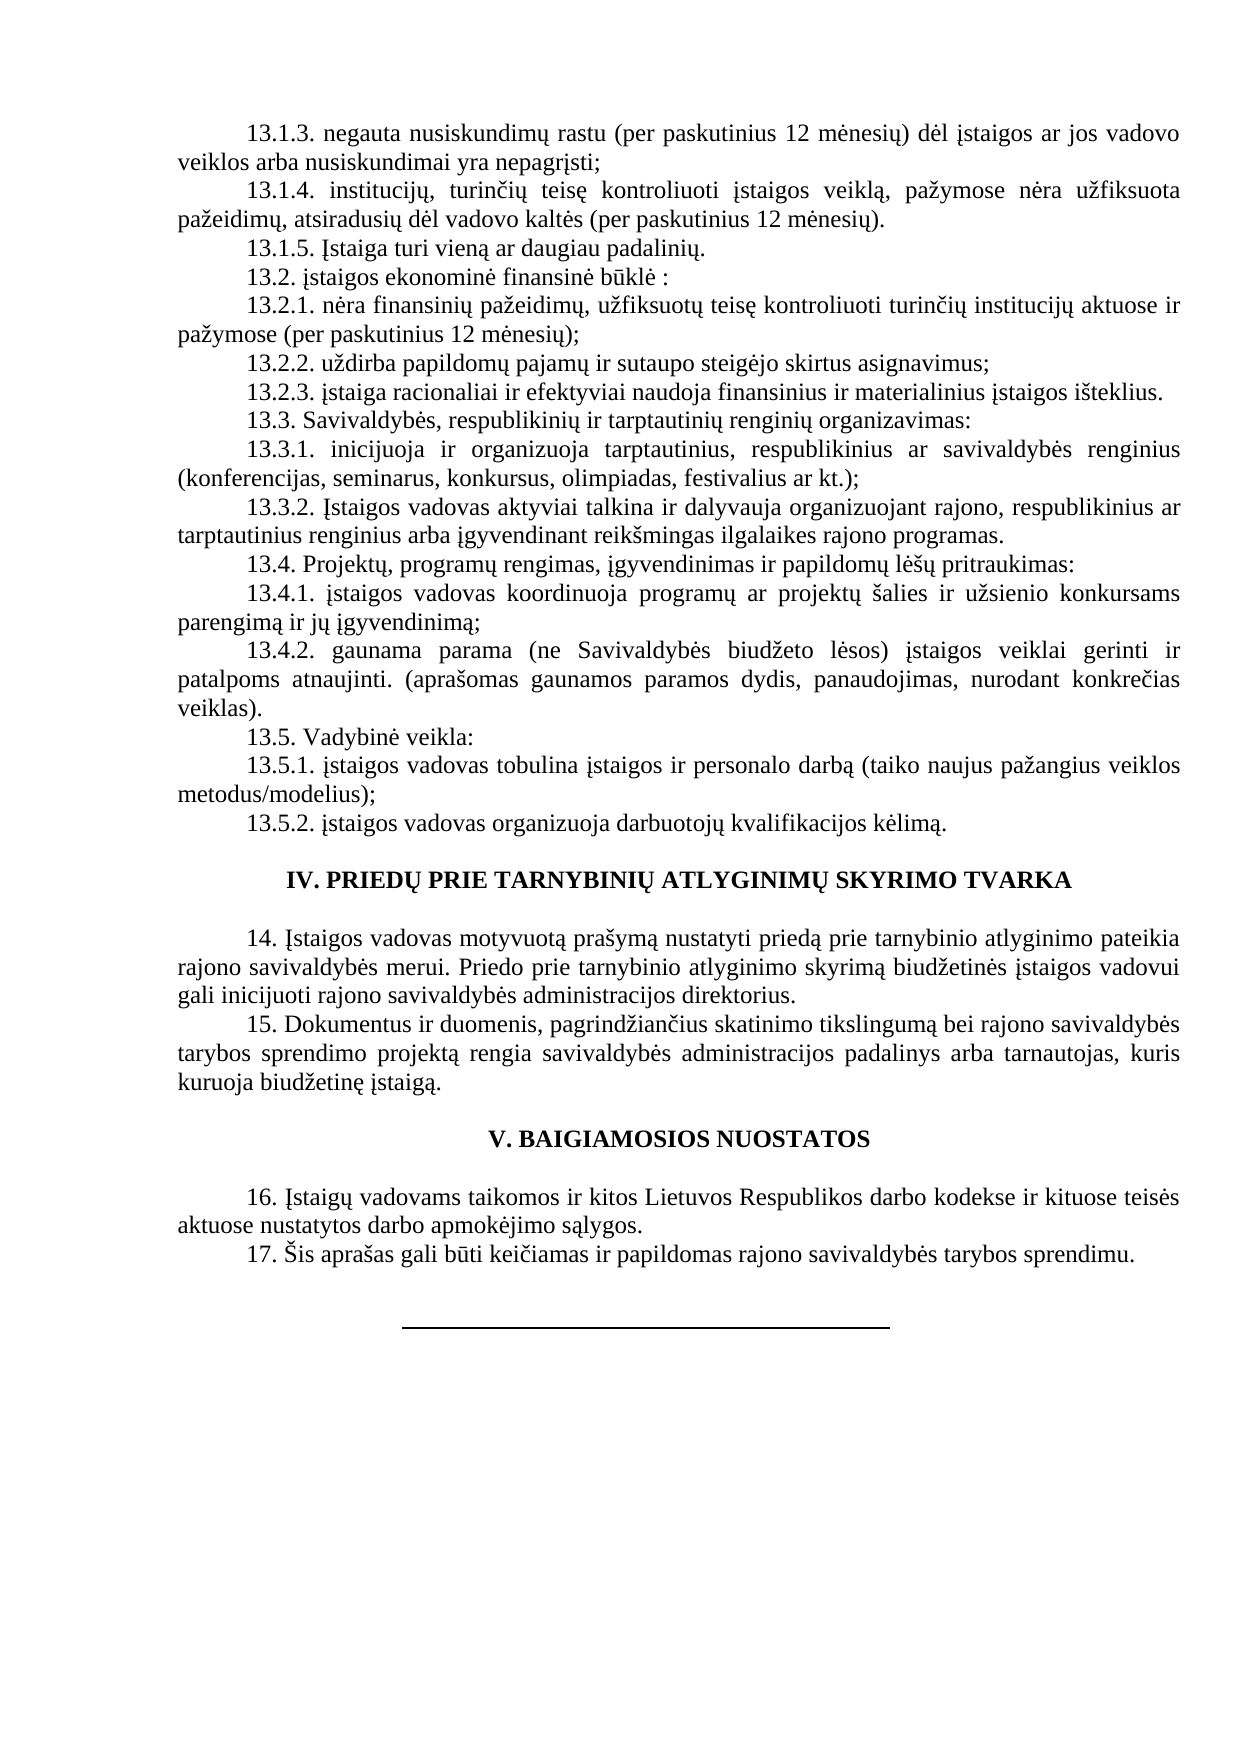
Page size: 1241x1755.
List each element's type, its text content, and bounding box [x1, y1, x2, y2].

text 13.2. įstaigos ekonominė finansinė būklė : [177, 262, 1181, 291]
text 13.4. Projektų, programų rengimas, įgyvendinimas ir papildomų lėšų pritraukimas: [177, 549, 1181, 578]
text 13.4.1. įstaigos vadovas koordinuoja programų ar projektų šalies ir užsienio konkursams parengimą ir jų įgyvendinimą; [177, 578, 1181, 636]
text 16. Įstaigų vadovams taikomos ir kitos Lietuvos Respublikos darbo kodekse ir kituose teisės aktuose nustatytos darbo apmokėjimo sąlygos. [177, 1182, 1181, 1239]
text 13.2.3. įstaiga racionaliai ir efektyviai naudoja finansinius ir materialinius įstaigos išteklius. [177, 377, 1181, 406]
text 13.3. Savivaldybės, respublikinių ir tarptautinių renginių organizavimas: [177, 406, 1181, 434]
text 17. Šis aprašas gali būti keičiamas ir papildomas rajono savivaldybės tarybos sprendimu. [177, 1239, 1181, 1268]
text 13.1.5. Įstaiga turi vieną ar daugiau padalinių. [177, 233, 1181, 262]
text 13.5.1. įstaigos vadovas tobulina įstaigos ir personalo darbą (taiko naujus pažangius veiklos metodus/modelius); [177, 751, 1181, 808]
text 13.1.3. negauta nusiskundimų rastu (per paskutinius 12 mėnesių) dėl įstaigos ar jos vadovo veiklos arba nusiskundimai yra nepagrįsti; [177, 118, 1181, 176]
text V. BAIGIAMOSIOS NUOSTATOS [177, 1124, 1181, 1153]
text 14. Įstaigos vadovas motyvuotą prašymą nustatyti priedą prie tarnybinio atlyginimo pateikia rajono savivaldybės merui. Priedo prie tarnybinio atlyginimo skyrimą biudžetinės įstaigos vadovui gali inicijuoti rajono savivaldybės administracijos direktorius. [177, 923, 1181, 1009]
text 13.2.2. uždirba papildomų pajamų ir sutaupo steigėjo skirtus asignavimus; [177, 348, 1181, 377]
text 13.4.2. gaunama parama (ne Savivaldybės biudžeto lėsos) įstaigos veiklai gerinti ir patalpoms atnaujinti. (aprašomas gaunamos paramos dydis, panaudojimas, nurodant konkrečias veiklas). [177, 636, 1181, 722]
text 15. Dokumentus ir duomenis, pagrindžiančius skatinimo tikslingumą bei rajono savivaldybės tarybos sprendimo projektą rengia savivaldybės administracijos padalinys arba tarnautojas, kuris kuruoja biudžetinę įstaigą. [177, 1009, 1181, 1096]
text 13.3.2. Įstaigos vadovas aktyviai talkina ir dalyvauja organizuojant rajono, respublikinius ar tarptautinius renginius arba įgyvendinant reikšmingas ilgalaikes rajono programas. [177, 492, 1181, 549]
text 13.5. Vadybinė veikla: [177, 722, 1181, 751]
text 13.2.1. nėra finansinių pažeidimų, užfiksuotų teisę kontroliuoti turinčių institucijų aktuose ir pažymose (per paskutinius 12 mėnesių); [177, 291, 1181, 348]
text IV. PRIEDŲ PRIE TARNYBINIŲ ATLYGINIMŲ SKYRIMO TVARKA [177, 866, 1181, 894]
text 13.3.1. inicijuoja ir organizuoja tarptautinius, respublikinius ar savivaldybės renginius (konferencijas, seminarus, konkursus, olimpiadas, festivalius ar kt.); [177, 434, 1181, 492]
text 13.1.4. institucijų, turinčių teisę kontroliuoti įstaigos veiklą, pažymose nėra užfiksuota pažeidimų, atsiradusių dėl vadovo kaltės (per paskutinius 12 mėnesių). [177, 176, 1181, 233]
text 13.5.2. įstaigos vadovas organizuoja darbuotojų kvalifikacijos kėlimą. [177, 808, 1181, 837]
